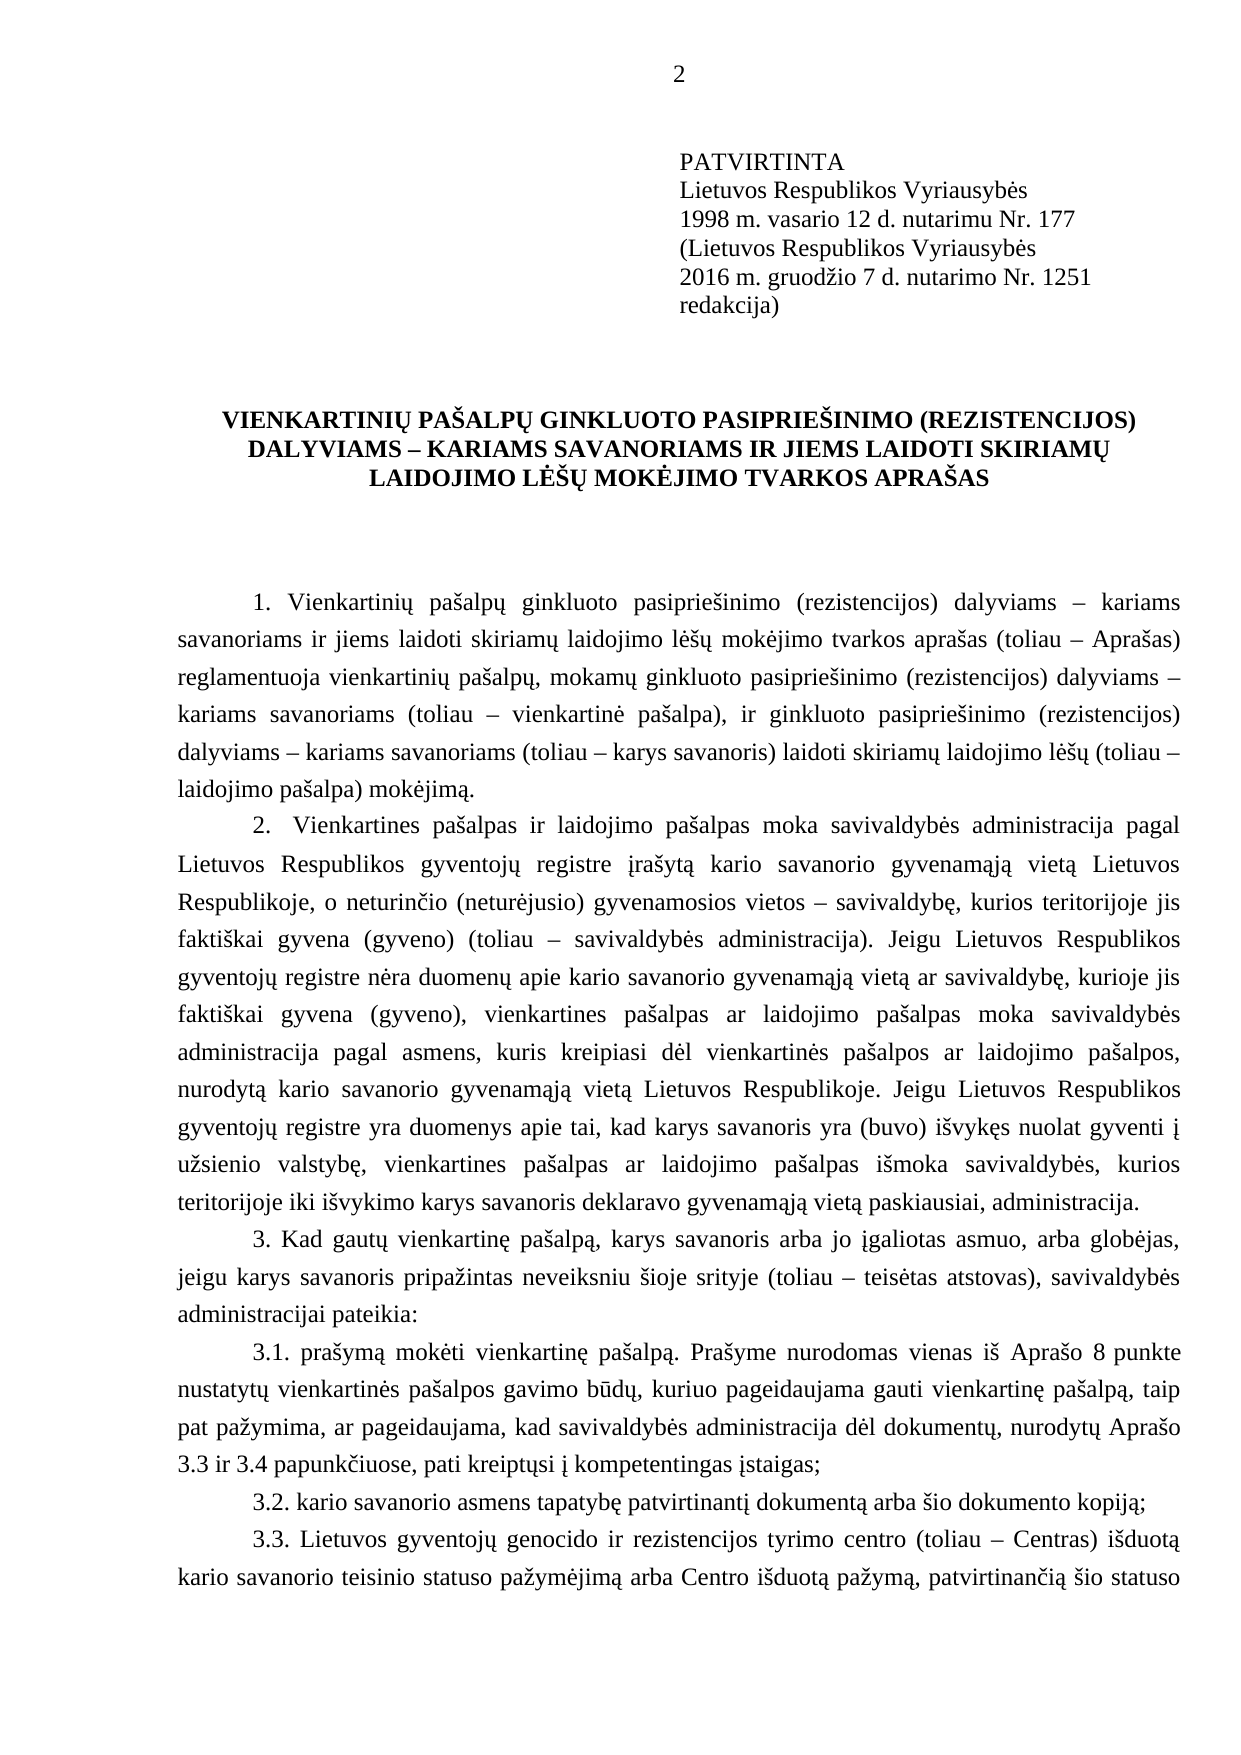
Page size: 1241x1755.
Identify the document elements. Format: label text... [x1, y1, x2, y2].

text PATVIRTINTA Lietuvos Respublikos Vyriausybės 1998 m. vasario 12 d. nutarimu Nr. 177 (Lietuvos Respublikos Vyriausybės 2016 m. gruodžio 7 d. nutarimo Nr. 1251 redakcija) [679, 147, 1181, 319]
text 3. Kad gautų vienkartinę pašalpą, karys savanoris arba jo įgaliotas asmuo, arba globėjas, jeigu karys savanoris pripažintas neveiksniu šioje srityje (toliau – teisėtas atstovas), savivaldybės administracijai pateikia: [177, 1216, 1181, 1328]
text 2. Vienkartines pašalpas ir laidojimo pašalpas moka savivaldybės administracija pagal Lietuvos Respublikos gyventojų registre įrašytą kario savanorio gyvenamąją vietą Lietuvos Respublikoje, o neturinčio (neturėjusio) gyvenamosios vietos – savivaldybę, kurios teritorijoje jis faktiškai gyvena (gyveno) (toliau – savivaldybės administracija). Jeigu Lietuvos Respublikos gyventojų registre nėra duomenų apie kario savanorio gyvenamąją vietą ar savivaldybę, kurioje jis faktiškai gyvena (gyveno), vienkartines pašalpas ar laidojimo pašalpas moka savivaldybės administracija pagal asmens, kuris kreipiasi dėl vienkartinės pašalpos ar laidojimo pašalpos, nurodytą kario savanorio gyvenamąją vietą Lietuvos Respublikoje. Jeigu Lietuvos Respublikos gyventojų registre yra duomenys apie tai, kad karys savanoris yra (buvo) išvykęs nuolat gyventi į užsienio valstybę, vienkartines pašalpas ar laidojimo pašalpas išmoka savivaldybės, kurios teritorijoje iki išvykimo karys savanoris deklaravo gyvenamąją vietą paskiausiai, administracija. [177, 803, 1181, 1216]
text 3.3. Lietuvos gyventojų genocido ir rezistencijos tyrimo centro (toliau – Centras) išduotą kario savanorio teisinio statuso pažymėjimą arba Centro išduotą pažymą, patvirtinančią šio statuso [177, 1516, 1181, 1591]
text VIENKARTINIŲ PAŠALPŲ GINKLUOTO PASIPRIEŠINIMO (REZISTENCIJOS) DALYVIAMS – KARIAMS SAVANORIAMS IR JIEMS LAIDOTI SKIRIAMŲ LAIDOJIMO LĖŠŲ MOKĖJIMO TVARKOS APRAŠAS [177, 406, 1181, 492]
text 3.1. prašymą mokėti vienkartinę pašalpą. Prašyme nurodomas vienas iš Aprašo 8 punkte nustatytų vienkartinės pašalpos gavimo būdų, kuriuo pageidaujama gauti vienkartinę pašalpą, taip pat pažymima, ar pageidaujama, kad savivaldybės administracija dėl dokumentų, nurodytų Aprašo 3.3 ir 3.4 papunkčiuose, pati kreiptųsi į kompetentingas įstaigas; [177, 1328, 1181, 1478]
text 1. Vienkartinių pašalpų ginkluoto pasipriešinimo (rezistencijos) dalyviams – kariams savanoriams ir jiems laidoti skiriamų laidojimo lėšų mokėjimo tvarkos aprašas (toliau – Aprašas) reglamentuoja vienkartinių pašalpų, mokamų ginkluoto pasipriešinimo (rezistencijos) dalyviams – kariams savanoriams (toliau – vienkartinė pašalpa), ir ginkluoto pasipriešinimo (rezistencijos) dalyviams – kariams savanoriams (toliau – karys savanoris) laidoti skiriamų laidojimo lėšų (toliau – laidojimo pašalpa) mokėjimą. [177, 578, 1181, 803]
text 3.2. kario savanorio asmens tapatybę patvirtinantį dokumentą arba šio dokumento kopiją; [177, 1478, 1181, 1516]
